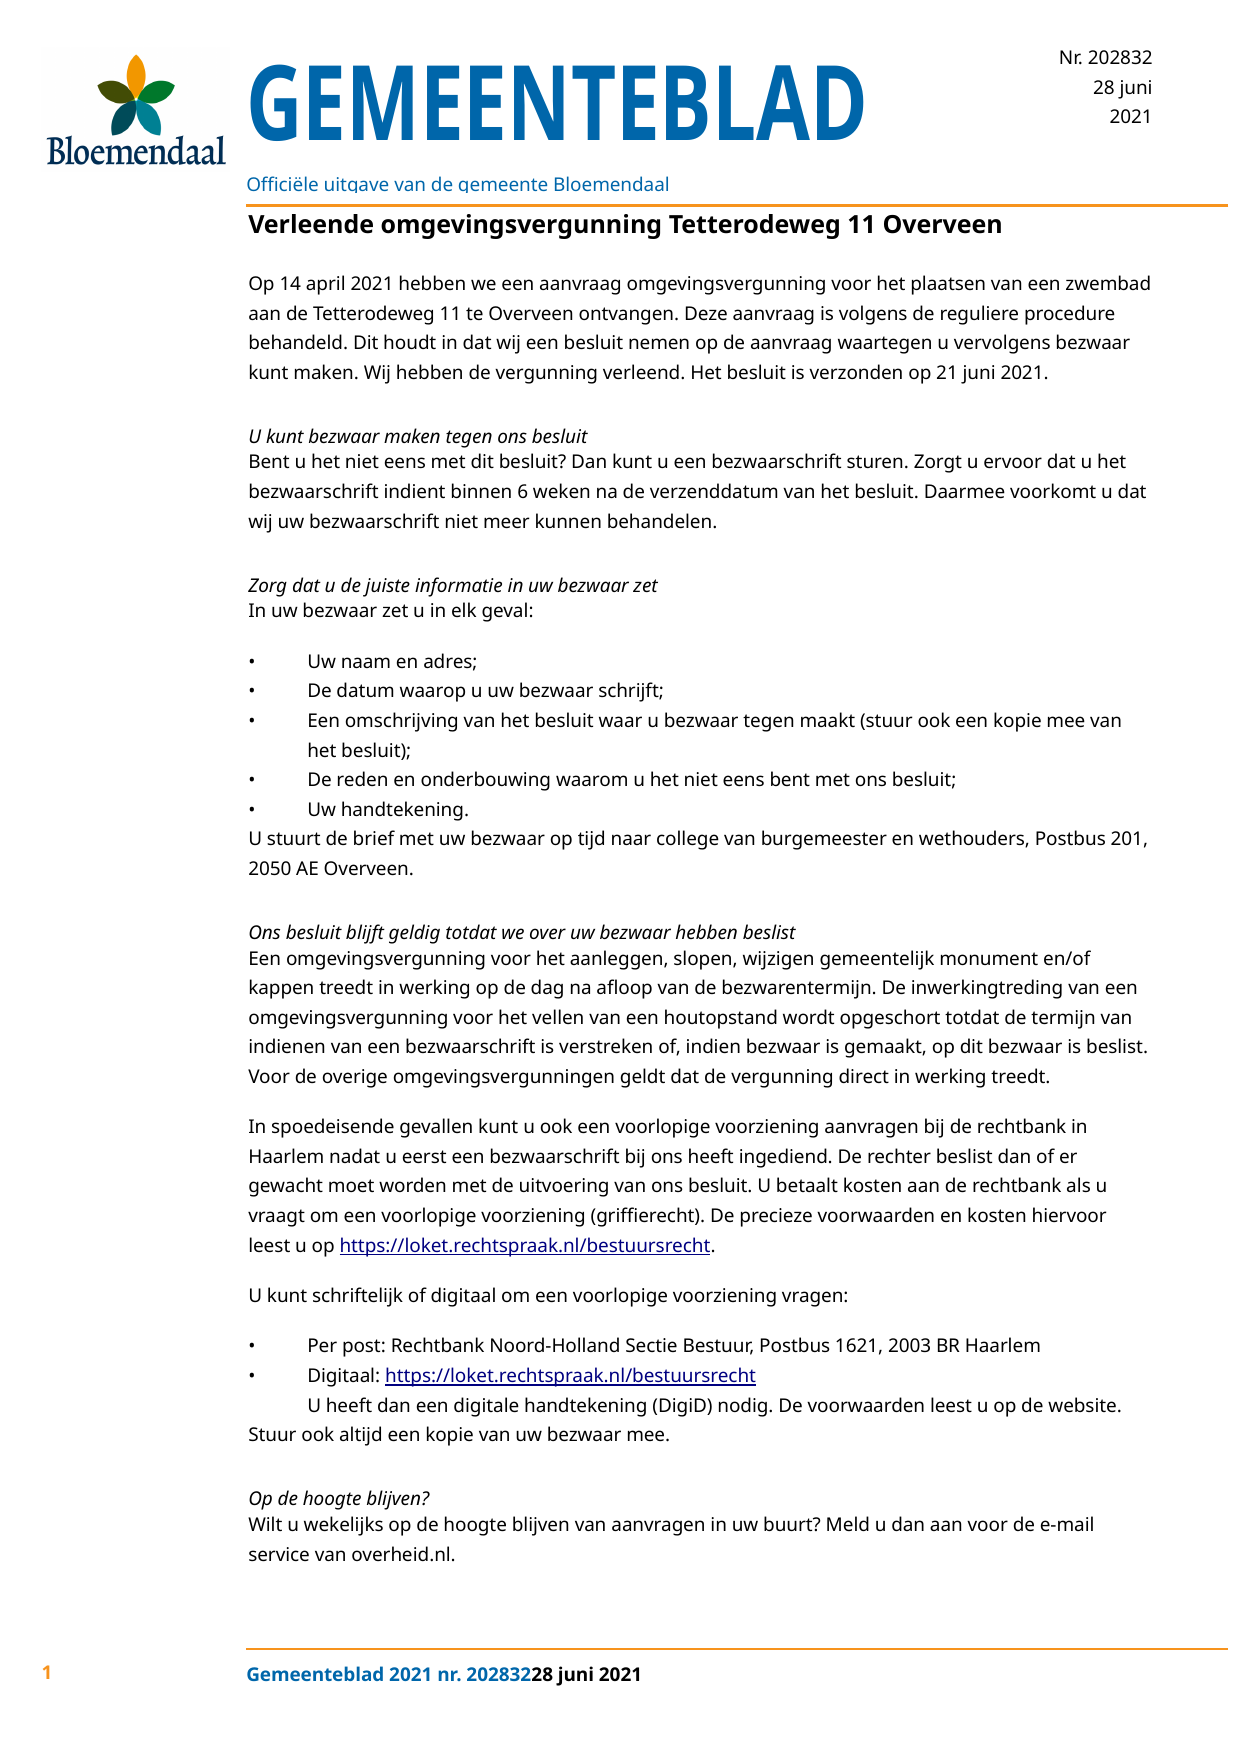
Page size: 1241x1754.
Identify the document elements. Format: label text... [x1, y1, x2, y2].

list Uw naam en adres; [248, 648, 1152, 674]
list De datum waarop u uw bezwaar schrijft; [248, 678, 1152, 703]
text Verleende omgevingsvergunning Tetterodeweg 11 Overveen [248, 207, 1152, 241]
list Per post: Rechtbank Noord-Holland Sectie Bestuur, Postbus 1621, 2003 BR Haarlem [248, 1333, 1152, 1358]
text U stuurt de brief met uw bezwaar op tijd naar college van burgemeester en wethouders, Postbus 201, 2050 AE Overveen. [248, 826, 1152, 881]
list Digitaal: https://loket.rechtspraak.nl/bestuursrecht [248, 1362, 1152, 1388]
text Een omgevingsvergunning voor het aanleggen, slopen, wijzigen gemeentelijk monument en/of kappen treedt in werking op de dag na afloop van de bezwarentermijn. De inwerkingtreding van een omgevingsvergunning voor het vellen van een houtopstand wordt opgeschort totdat de termijn van indienen van een bezwaarschrift is verstreken of, indien bezwaar is gemaakt, op dit bezwaar is beslist. Voor de overige omgevingsvergunningen geldt dat de vergunning direct in werking treedt. [248, 945, 1152, 1089]
picture [41, 47, 231, 172]
list U heeft dan een digitale handtekening (DigiD) nodig. De voorwaarden leest u op de website. [248, 1392, 1152, 1418]
list Een omschrijving van het besluit waar u bezwaar tegen maakt (stuur ook een kopie mee van het besluit); [248, 707, 1152, 762]
text Stuur ook altijd een kopie van uw bezwaar mee. [248, 1421, 1152, 1447]
text In uw bezwaar zet u in elk geval: [248, 598, 1152, 623]
text Zorg dat u de juiste informatie in uw bezwaar zet [248, 572, 1152, 598]
list Uw handtekening. [248, 796, 1152, 822]
list De reden en onderbouwing waarom u het niet eens bent met ons besluit; [248, 766, 1152, 792]
text Ons besluit blijft geldig totdat we over uw bezwaar hebben beslist [248, 919, 1152, 945]
text Bent u het niet eens met dit besluit? Dan kunt u een bezwaarschrift sturen. Zorgt u ervoor dat u het bezwaarschrift indient binnen 6 weken na de verzenddatum van het besluit. Daarmee voorkomt u dat wij uw bezwaarschrift niet meer kunnen behandelen. [248, 449, 1152, 534]
text In spoedeisende gevallen kunt u ook een voorlopige voorziening aanvragen bij de rechtbank in Haarlem nadat u eerst een bezwaarschrift bij ons heeft ingediend. De rechter beslist dan of er gewacht moet worden met de uitvoering van ons besluit. U betaalt kosten aan de rechtbank als u vraagt om een voorlopige voorziening (griffierecht). De precieze voorwaarden en kosten hiervoor leest u op https://loket.rechtspraak.nl/bestuursrecht. [248, 1113, 1152, 1258]
text U kunt schriftelijk of digitaal om een voorlopige voorziening vragen: [248, 1282, 1152, 1308]
text U kunt bezwaar maken tegen ons besluit [248, 423, 1152, 449]
text Op de hoogte blijven? [248, 1485, 1152, 1511]
text Wilt u wekelijks op de hoogte blijven van aanvragen in uw buurt? Meld u dan aan voor de e-mail service van overheid.nl. [248, 1511, 1152, 1566]
text Op 14 april 2021 hebben we een aanvraag omgevingsvergunning voor het plaatsen van een zwembad aan de Tetterodeweg 11 te Overveen ontvangen. Deze aanvraag is volgens de reguliere procedure behandeld. Dit houdt in dat wij een besluit nemen op de aanvraag waartegen u vervolgens bezwaar kunt maken. Wij hebben de vergunning verleend. Het besluit is verzonden op 21 juni 2021. [248, 270, 1152, 385]
